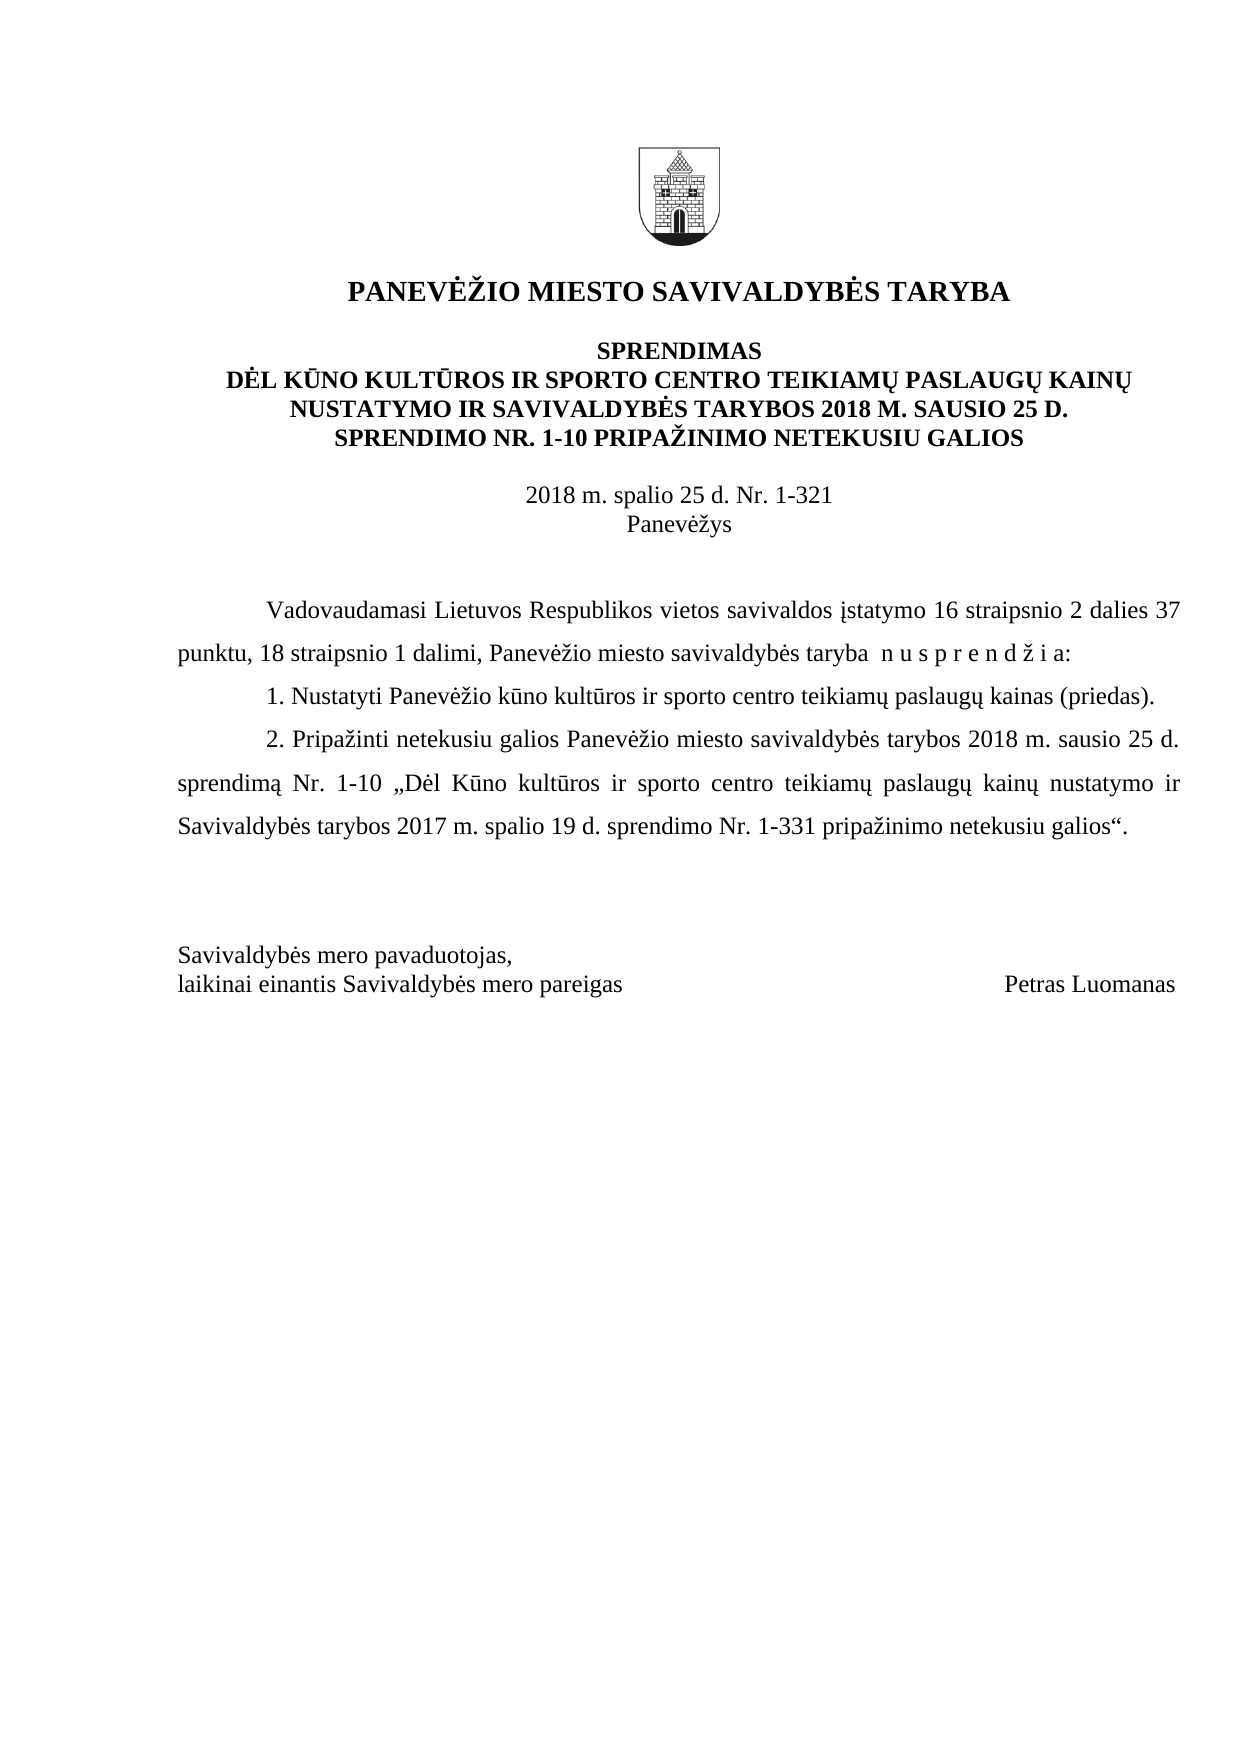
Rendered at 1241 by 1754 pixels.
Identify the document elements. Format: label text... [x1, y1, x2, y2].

text SPRENDIMAS [177, 336, 1181, 365]
text DĖL KŪNO KULTŪROS IR SPORTO CENTRO TEIKIAMŲ PASLAUGŲ KAINŲ NUSTATYMO IR SAVIVALDYBĖS TARYBOS 2018 M. sausio 25 D. [177, 365, 1181, 423]
text 1. Nustatyti Panevėžio kūno kultūros ir sporto centro teikiamų paslaugų kainas (priedas). [177, 681, 1181, 710]
text 2. Pripažinti netekusiu galios Panevėžio miesto savivaldybės tarybos 2018 m. sausio 25 d. sprendimą Nr. 1-10 „Dėl Kūno kultūros ir sporto centro teikiamų paslaugų kainų nustatymo ir Savivaldybės tarybos 2017 m. spalio 19 d. sprendimo Nr. 1-331 pripažinimo netekusiu galios“. [177, 724, 1181, 839]
text PANEVĖŽIO MIESTO SAVIVALDYBĖS TARYBA [177, 274, 1181, 308]
text 2018 m. spalio 25 d. Nr. 1-321 [177, 480, 1181, 509]
text SPRENDIMO NR. 1-10 PRIPAŽINIMO NETEKUSIU GALIOS [177, 423, 1181, 451]
text Panevėžys [177, 509, 1181, 538]
text Savivaldybės mero pavaduotojas, [177, 940, 1181, 969]
text Vadovaudamasi Lietuvos Respublikos vietos savivaldos įstatymo 16 straipsnio 2 dalies 37 punktu, 18 straipsnio 1 dalimi, Panevėžio miesto savivaldybės taryba n u s p r e n d ž i a: [177, 595, 1181, 667]
text laikinai einantis Savivaldybės mero pareigas Petras Luomanas [177, 969, 1181, 998]
